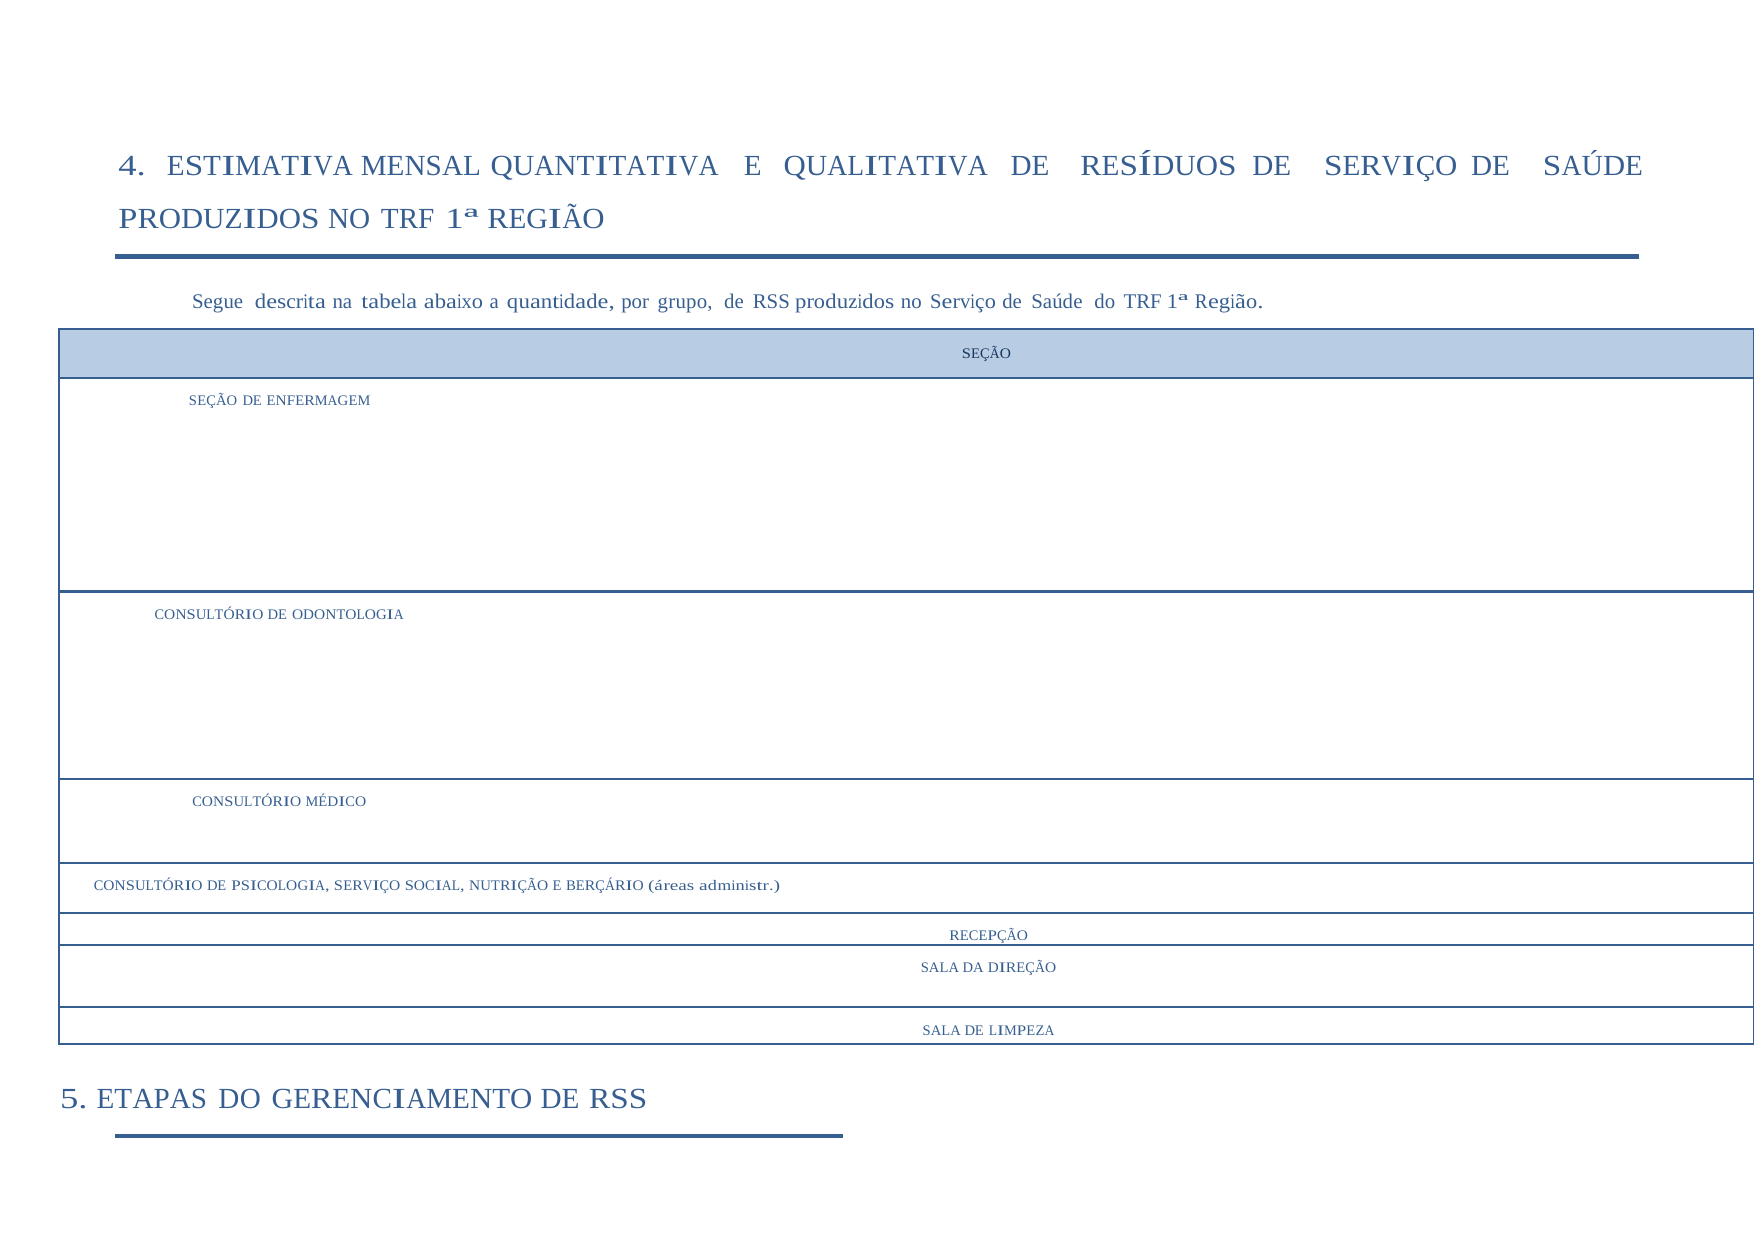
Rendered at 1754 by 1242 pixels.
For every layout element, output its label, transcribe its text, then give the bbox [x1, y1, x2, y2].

table_cell RECEPÇÃO [60, 914, 1753, 944]
text 5. ETAPAS DO GERENCIAMENTO DE RSS [60, 1081, 713, 1114]
table_cell CONSULTÓRIO MÉDICO [60, 780, 1753, 862]
table_cell SALA DA DIREÇÃO [60, 946, 1753, 1006]
table_cell SEÇÃO DE ENFERMAGEM [60, 379, 1753, 590]
table_header SEÇÃO [60, 330, 1753, 377]
text 4. ESTIMATIVA MENSAL QUANTITATIVA E QUALITATIVA DE RESÍDUOS DE SERVIÇO DE SAÚDE [118, 148, 1708, 182]
table_cell CONSULTÓRIO DE PSICOLOGIA, SERVIÇO SOCIAL, NUTRIÇÃO E BERÇÁRIO (áreas administr.) [60, 864, 1753, 912]
text PRODUZIDOS NO TRF 1ª REGIÃO [118, 202, 1708, 234]
text Segue descrita na tabela abaixo a quantidade, por grupo, de RSS produzidos no Serviço de Saúde do TRF 1ª Região. [192, 289, 1708, 313]
table_cell SALA DE LIMPEZA [60, 1008, 1753, 1043]
table_cell CONSULTÓRIO DE ODONTOLOGIA [60, 593, 1753, 778]
